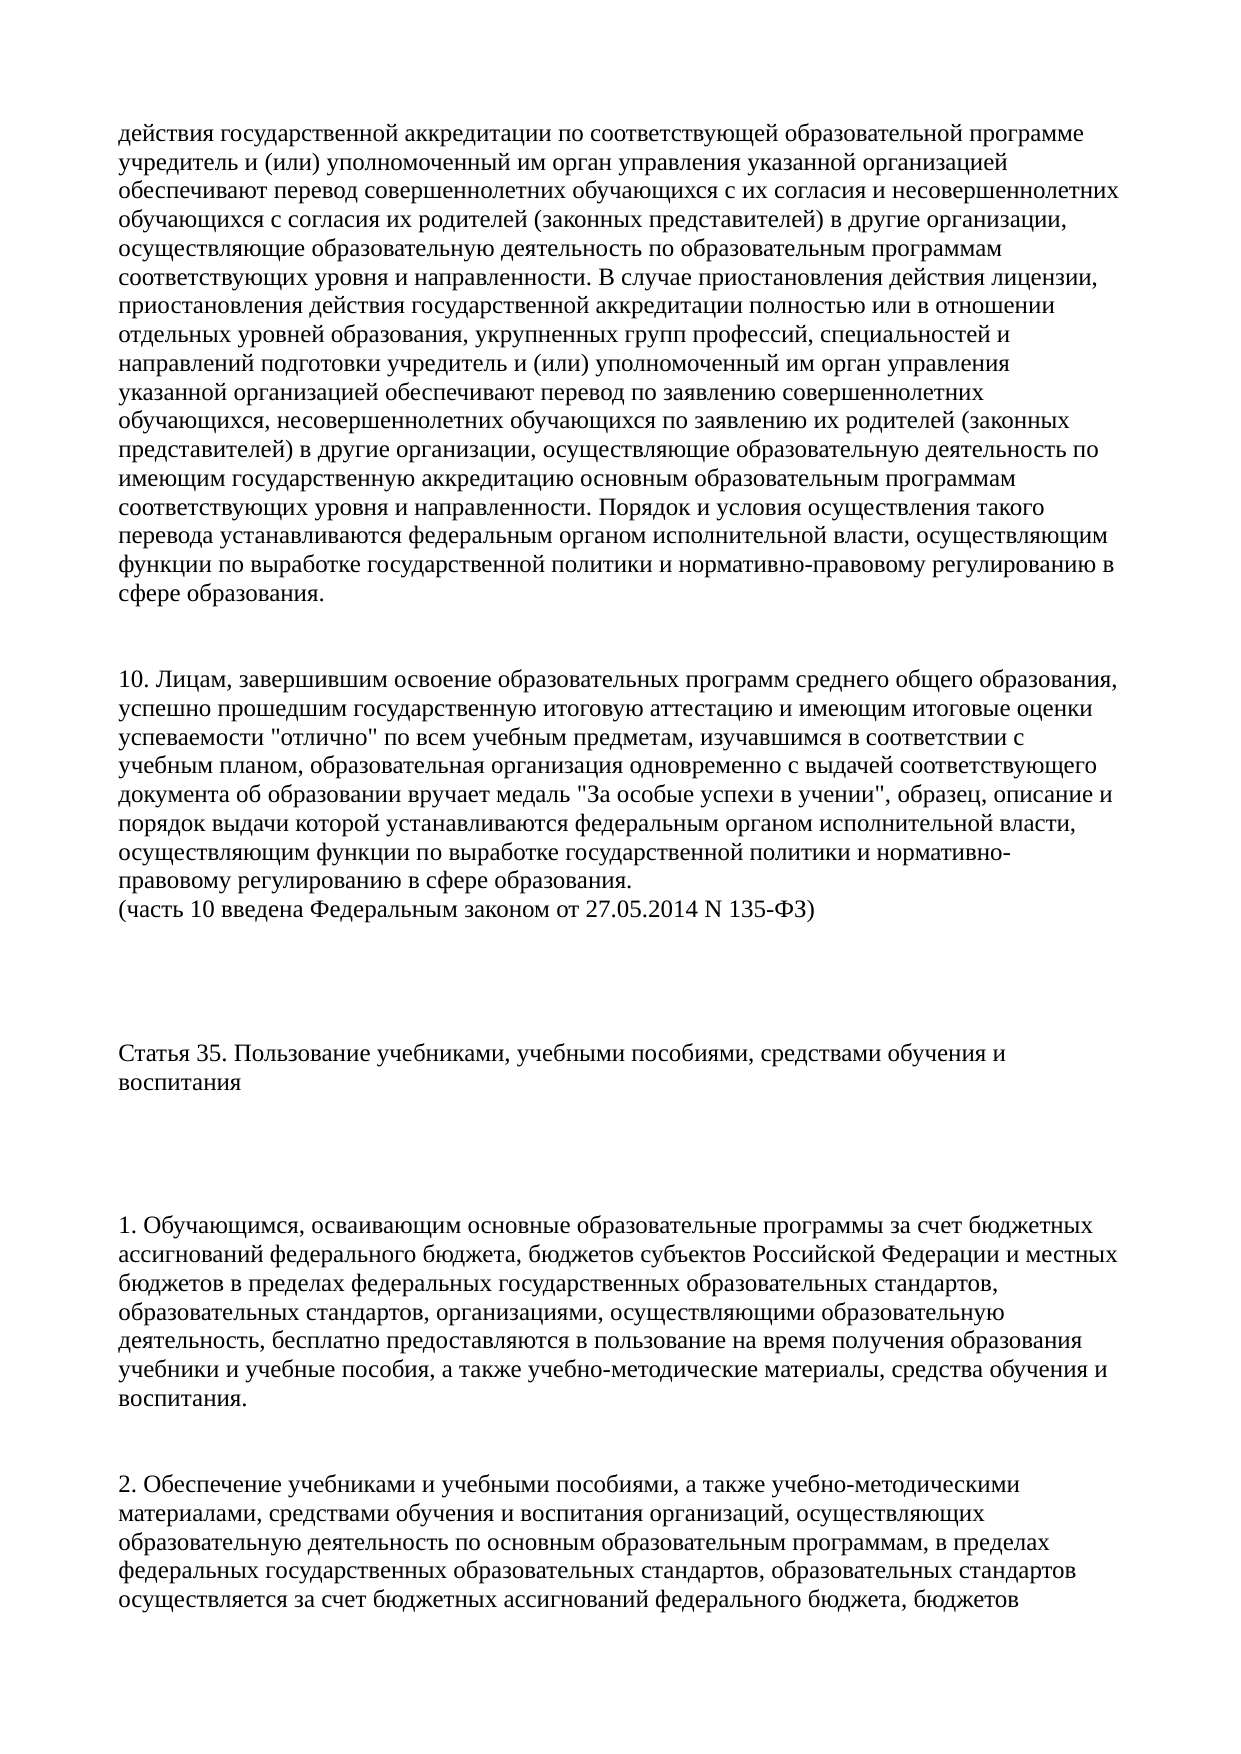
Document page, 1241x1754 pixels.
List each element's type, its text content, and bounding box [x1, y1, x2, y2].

text действия государственной аккредитации по соответствующей образовательной программе учредитель и (или) уполномоченный им орган управления указанной организацией обеспечивают перевод совершеннолетних обучающихся с их согласия и несовершеннолетних обучающихся с согласия их родителей (законных представителей) в другие организации, осуществляющие образовательную деятельность по образовательным программам соответствующих уровня и направленности. В случае приостановления действия лицензии, приостановления действия государственной аккредитации полностью или в отношении отдельных уровней образования, укрупненных групп профессий, специальностей и направлений подготовки учредитель и (или) уполномоченный им орган управления указанной организацией обеспечивают перевод по заявлению совершеннолетних обучающихся, несовершеннолетних обучающихся по заявлению их родителей (законных представителей) в другие организации, осуществляющие образовательную деятельность по имеющим государственную аккредитацию основным образовательным программам соответствующих уровня и направленности. Порядок и условия осуществления такого перевода устанавливаются федеральным органом исполнительной власти, осуществляющим функции по выработке государственной политики и нормативно-правовому регулированию в сфере образования. [118, 118, 1122, 607]
text Статья 35. Пользование учебниками, учебными пособиями, средствами обучения и воспитания [118, 1038, 1122, 1096]
text (часть 10 введена Федеральным законом от 27.05.2014 N 135-ФЗ) [118, 894, 1122, 923]
text 10. Лицам, завершившим освоение образовательных программ среднего общего образования, успешно прошедшим государственную итоговую аттестацию и имеющим итоговые оценки успеваемости "отлично" по всем учебным предметам, изучавшимся в соответствии с учебным планом, образовательная организация одновременно с выдачей соответствующего документа об образовании вручает медаль "За особые успехи в учении", образец, описание и порядок выдачи которой устанавливаются федеральным органом исполнительной власти, осуществляющим функции по выработке государственной политики и нормативно-правовому регулированию в сфере образования. [118, 664, 1122, 894]
text 1. Обучающимся, осваивающим основные образовательные программы за счет бюджетных ассигнований федерального бюджета, бюджетов субъектов Российской Федерации и местных бюджетов в пределах федеральных государственных образовательных стандартов, образовательных стандартов, организациями, осуществляющими образовательную деятельность, бесплатно предоставляются в пользование на время получения образования учебники и учебные пособия, а также учебно-методические материалы, средства обучения и воспитания. [118, 1211, 1122, 1412]
text 2. Обеспечение учебниками и учебными пособиями, а также учебно-методическими материалами, средствами обучения и воспитания организаций, осуществляющих образовательную деятельность по основным образовательным программам, в пределах федеральных государственных образовательных стандартов, образовательных стандартов осуществляется за счет бюджетных ассигнований федерального бюджета, бюджетов [118, 1469, 1122, 1613]
